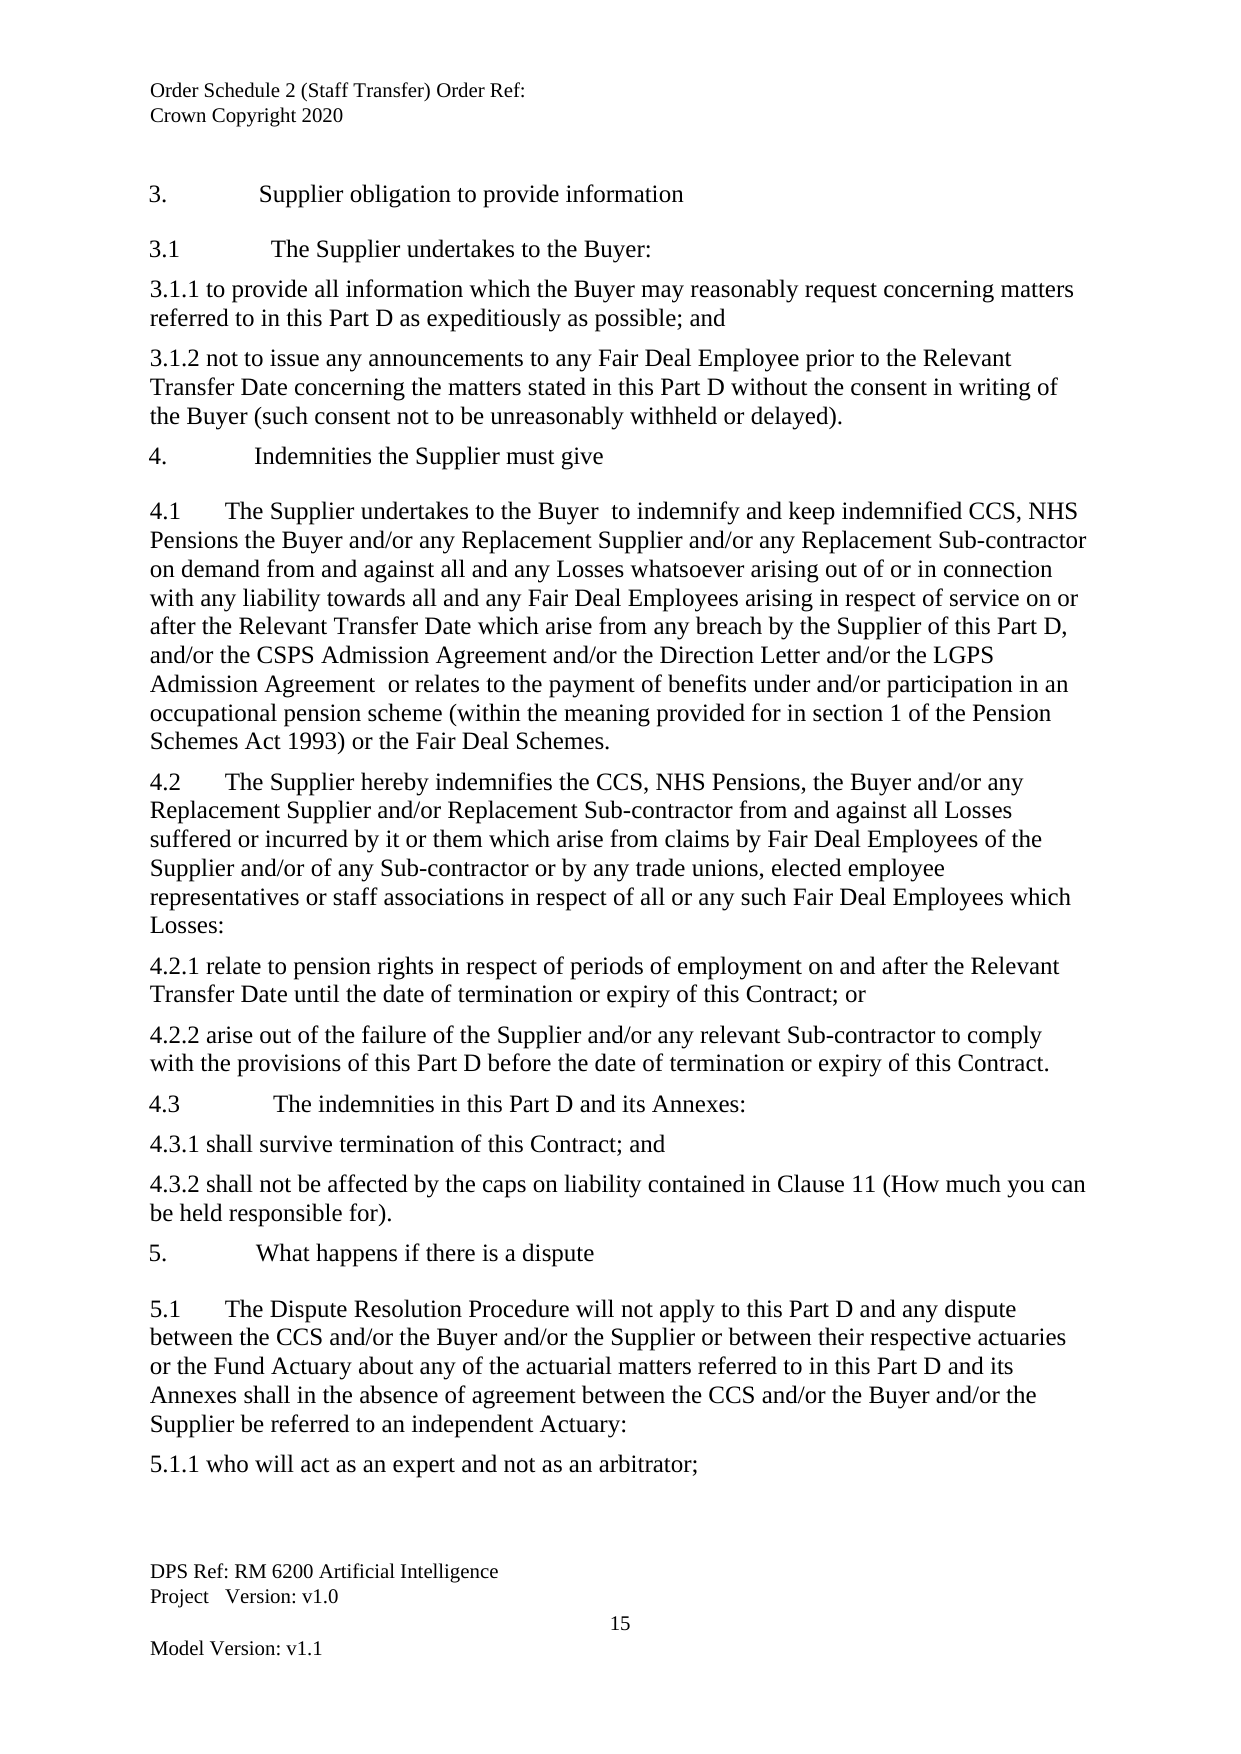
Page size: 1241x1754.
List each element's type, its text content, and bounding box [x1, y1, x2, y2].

text 4.2.2 arise out of the failure of the Supplier and/or any relevant Sub-contractor to comply with the provisions of this Part D before the date of termination or expiry of this Contract. [149, 1020, 1091, 1077]
text 5.1.1 who will act as an expert and not as an arbitrator; [149, 1449, 1091, 1478]
subtitle 4. Indemnities the Supplier must give [148, 441, 1107, 470]
text 5.1 The Dispute Resolution Procedure will not apply to this Part D and any dispute between the CCS and/or the Buyer and/or the Supplier or between their respective actuaries or the Fund Actuary about any of the actuarial matters referred to in this Part D and its Annexes shall in the absence of agreement between the CCS and/or the Buyer and/or the Supplier be referred to an independent Actuary: [149, 1294, 1091, 1437]
text 4.2.1 relate to pension rights in respect of periods of employment on and after the Relevant Transfer Date until the date of termination or expiry of this Contract; or [149, 951, 1091, 1008]
text 4.3.2 shall not be affected by the caps on liability contained in Clause 11 (How much you can be held responsible for). [149, 1169, 1091, 1227]
subtitle 5. What happens if there is a dispute [148, 1238, 1107, 1267]
text 4.3 The indemnities in this Part D and its Annexes: [148, 1089, 1107, 1118]
text 3.1 The Supplier undertakes to the Buyer: [148, 234, 1107, 263]
text 3.1.2 not to issue any announcements to any Fair Deal Employee prior to the Relevant Transfer Date concerning the matters stated in this Part D without the consent in writing of the Buyer (such consent not to be unreasonably withheld or delayed). [149, 343, 1091, 429]
text 3.1.1 to provide all information which the Buyer may reasonably request concerning matters referred to in this Part D as expeditiously as possible; and [149, 274, 1091, 332]
text 4.2 The Supplier hereby indemnifies the CCS, NHS Pensions, the Buyer and/or any Replacement Supplier and/or Replacement Sub-contractor from and against all Losses suffered or incurred by it or them which arise from claims by Fair Deal Employees of the Supplier and/or of any Sub-contractor or by any trade unions, elected employee representatives or staff associations in respect of all or any such Fair Deal Employees which Losses: [149, 767, 1091, 939]
text 4.1 The Supplier undertakes to the Buyer to indemnify and keep indemnified CCS, NHS Pensions the Buyer and/or any Replacement Supplier and/or any Replacement Sub-contractor on demand from and against all and any Losses whatsoever arising out of or in connection with any liability towards all and any Fair Deal Employees arising in respect of service on or after the Relevant Transfer Date which arise from any breach by the Supplier of this Part D, and/or the CSPS Admission Agreement and/or the Direction Letter and/or the LGPS Admission Agreement or relates to the payment of benefits under and/or participation in an occupational pension scheme (within the meaning provided for in section 1 of the Pension Schemes Act 1993) or the Fair Deal Schemes. [149, 496, 1091, 755]
subtitle 3. Supplier obligation to provide information [148, 179, 1107, 207]
text 4.3.1 shall survive termination of this Contract; and [149, 1129, 1091, 1158]
